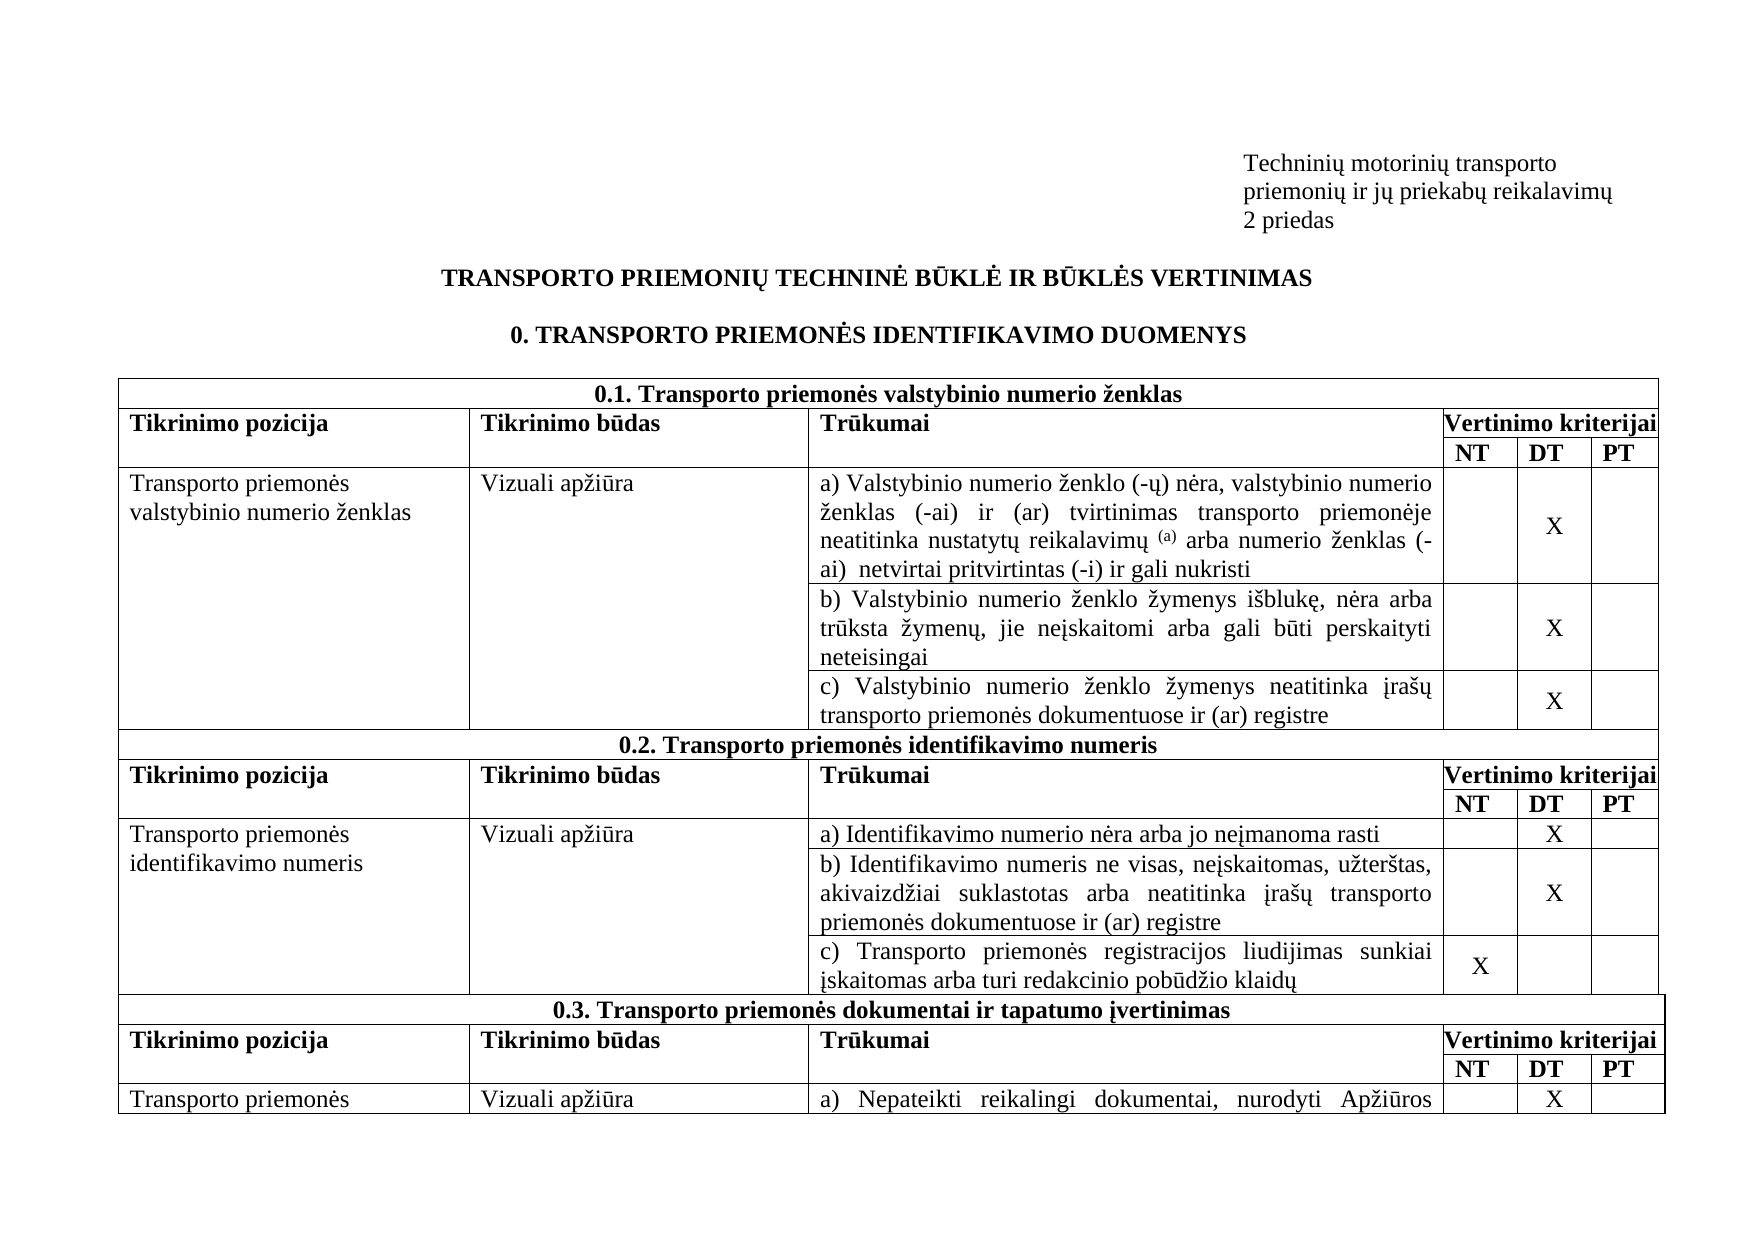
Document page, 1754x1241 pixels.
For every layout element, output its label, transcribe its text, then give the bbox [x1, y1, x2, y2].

table_header [1659, 378, 1665, 407]
table_cell NT [1444, 790, 1517, 818]
text 2 priedas [118, 205, 1636, 234]
table_cell [1592, 819, 1658, 848]
table_cell Vizuali apžiūra [470, 468, 808, 729]
table_cell X [1518, 468, 1591, 583]
table_cell Tikrinimo būdas [470, 409, 808, 467]
table_cell Vizuali apžiūra [470, 819, 808, 994]
text Techninių motorinių transporto [118, 148, 1636, 176]
table_cell a) Nepateikti reikalingi dokumentai, nurodyti Apžiūros [809, 1084, 1443, 1113]
table_cell PT [1592, 438, 1658, 467]
table_cell Tikrinimo pozicija [119, 1025, 469, 1083]
table_cell [1659, 935, 1665, 994]
table_cell PT [1592, 1055, 1664, 1083]
table_cell [1444, 1084, 1517, 1113]
table_cell NT [1444, 438, 1517, 467]
table_cell Trūkumai [809, 760, 1443, 818]
table_cell [1518, 936, 1591, 994]
text 0. TRANSPORTO PRIEMONĖS IDENTIFIKAVIMO DUOMENYS [118, 320, 1639, 349]
table_cell Vertinimo kriterijai [1444, 409, 1658, 437]
table_cell [1444, 584, 1517, 670]
table_cell Transporto priemonės [119, 1084, 469, 1113]
table_cell [1592, 936, 1658, 994]
table_cell a) Identifikavimo numerio nėra arba jo neįmanoma rasti [809, 819, 1443, 848]
table_cell PT [1592, 790, 1658, 818]
table_cell [1659, 818, 1665, 848]
table_cell Tikrinimo būdas [470, 760, 808, 818]
table_cell NT [1444, 1055, 1517, 1083]
table_cell Transporto priemonės valstybinio numerio ženklas [119, 468, 469, 729]
table_cell X [1518, 849, 1591, 935]
table_cell X [1518, 671, 1591, 729]
table_cell [1592, 671, 1658, 729]
table_cell [1659, 437, 1665, 467]
table_cell [1659, 670, 1665, 729]
table_cell 0.3. Transporto priemonės dokumentai ir tapatumo įvertinimas [119, 995, 1664, 1024]
table_cell X [1444, 936, 1517, 994]
table_cell [1659, 759, 1665, 788]
table_cell Transporto priemonės identifikavimo numeris [119, 819, 469, 994]
table_cell [1444, 468, 1517, 583]
table_cell [1444, 671, 1517, 729]
table_cell [1444, 819, 1517, 848]
table_cell a) Valstybinio numerio ženklo (-ų) nėra, valstybinio numerio ženklas (-ai) ir (ar) tvirtinimas transporto priemonėje neatitinka nustatytų reikalavimų (a) arba numerio ženklas (-ai) netvirtai pritvirtintas (-i) ir gali nukristi [809, 468, 1443, 583]
table_cell [1444, 849, 1517, 935]
table_cell b) Valstybinio numerio ženklo žymenys išblukę, nėra arba trūksta žymenų, jie neįskaitomi arba gali būti perskaityti neteisingai [809, 584, 1443, 670]
table_cell 0.2. Transporto priemonės identifikavimo numeris [119, 730, 1658, 759]
table_cell Vertinimo kriterijai [1444, 760, 1658, 788]
table_cell Vertinimo kriterijai [1444, 1025, 1664, 1053]
table_cell c) Valstybinio numerio ženklo žymenys neatitinka įrašų transporto priemonės dokumentuose ir (ar) registre [809, 671, 1443, 729]
table_cell X [1518, 819, 1591, 848]
table_cell [1659, 848, 1665, 935]
table_cell [1592, 468, 1658, 583]
table_cell Trūkumai [809, 409, 1443, 467]
table_cell c) Transporto priemonės registracijos liudijimas sunkiai įskaitomas arba turi redakcinio pobūdžio klaidų [809, 936, 1443, 994]
table_cell Tikrinimo pozicija [119, 760, 469, 818]
table_cell [1592, 584, 1658, 670]
text TRANSPORTO PRIEMONIŲ TECHNINĖ BŪKLĖ IR BŪKLĖS VERTINIMAS [118, 263, 1636, 291]
table_cell Tikrinimo būdas [470, 1025, 808, 1083]
table_cell [1592, 1084, 1664, 1113]
table_cell X [1518, 1084, 1591, 1113]
text priemonių ir jų priekabų reikalavimų [118, 176, 1636, 205]
table_cell DT [1518, 438, 1591, 467]
table_cell [1659, 789, 1665, 818]
table_cell [1659, 408, 1665, 437]
table_cell Vizuali apžiūra [470, 1084, 808, 1113]
table_cell [1659, 583, 1665, 670]
table_cell X [1518, 584, 1591, 670]
table_cell DT [1518, 1055, 1591, 1083]
table_cell [1659, 467, 1665, 583]
table_cell Trūkumai [809, 1025, 1443, 1083]
table_header 0.1. Transporto priemonės valstybinio numerio ženklas [119, 379, 1658, 407]
table_cell DT [1518, 790, 1591, 818]
table_cell b) Identifikavimo numeris ne visas, neįskaitomas, užterštas, akivaizdžiai suklastotas arba neatitinka įrašų transporto priemonės dokumentuose ir (ar) registre [809, 849, 1443, 935]
table_cell [1659, 729, 1665, 759]
table_cell Tikrinimo pozicija [119, 409, 469, 467]
table_cell [1592, 849, 1658, 935]
